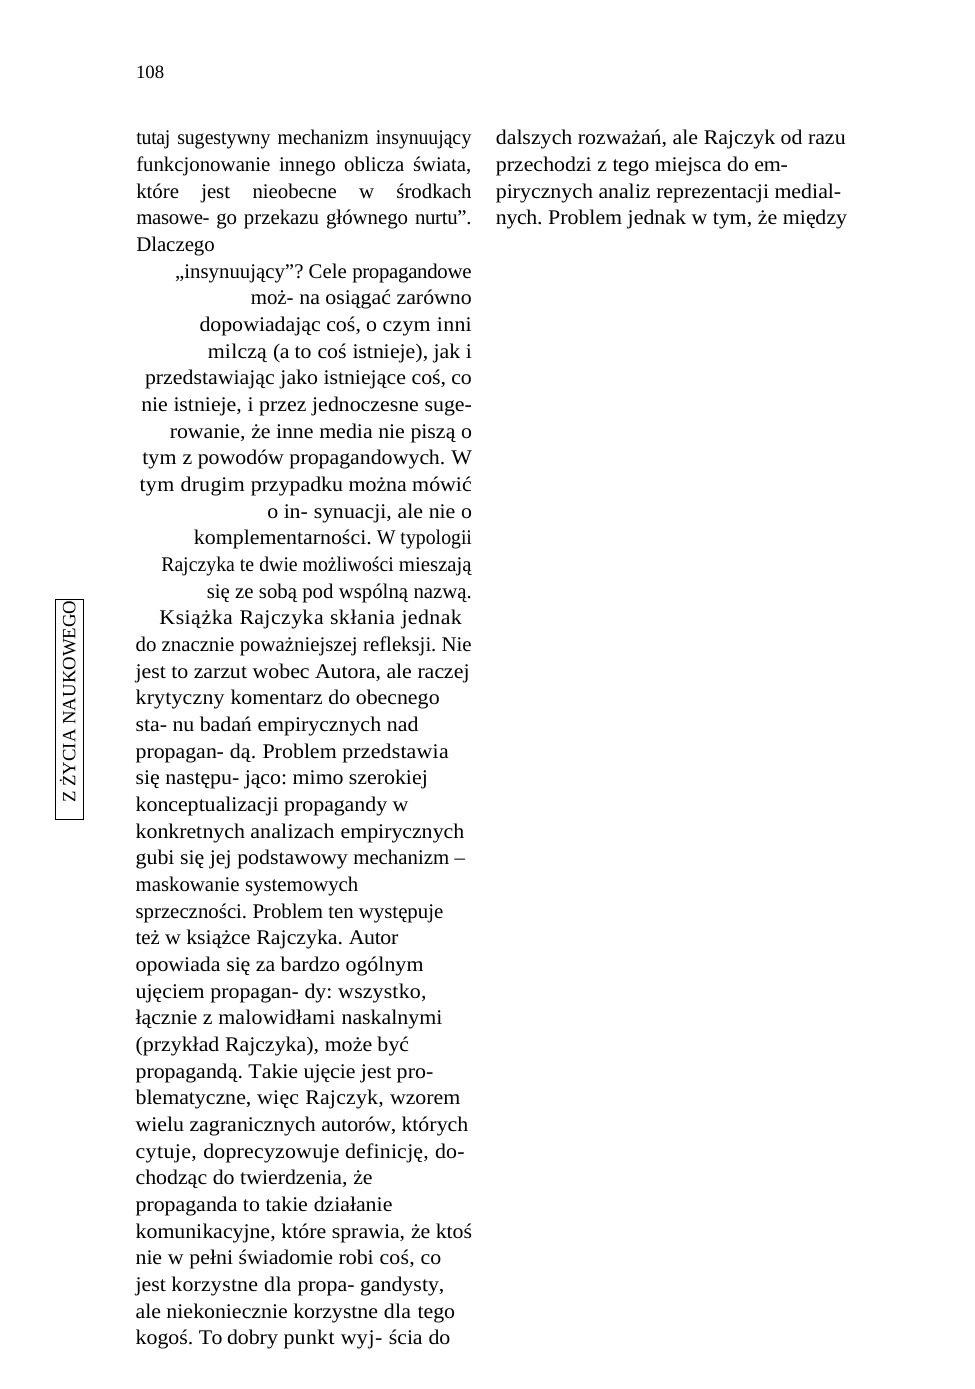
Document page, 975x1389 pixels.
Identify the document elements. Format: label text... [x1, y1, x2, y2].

text tutaj sugestywny mechanizm insynuujący funkcjonowanie innego oblicza świata, które jest nieobecne w środkach masowe- go przekazu głównego nurtu”. Dlaczego [136, 125, 472, 256]
text Z ŻYCIA NAUKOWEGO [58, 601, 83, 803]
text Książka Rajczyka skłania jednak do znacznie poważniejszej refleksji. Nie jest to zarzut wobec Autora, ale raczej krytyczny komentarz do obecnego sta- nu badań empirycznych nad propagan- dą. Problem przedstawia się następu- jąco: mimo szerokiej konceptualizacji propagandy w konkretnych analizach empirycznych gubi się jej podstawowy mechanizm – maskowanie systemowych sprzeczności. Problem ten występuje też w książce Rajczyka. Autor opowiada się za bardzo ogólnym ujęciem propagan- dy: wszystko, łącznie z malowidłami naskalnymi (przykład Rajczyka), może być propagandą. Takie ujęcie jest pro- blematyczne, więc Rajczyk, wzorem wielu zagranicznych autorów, których cytuje, doprecyzowuje definicję, do- chodząc do twierdzenia, że propaganda to takie działanie komunikacyjne, które sprawia, że ktoś nie w pełni świadomie robi coś, co jest korzystne dla propa- gandysty, ale niekoniecznie korzystne dla tego kogoś. To dobry punkt wyj- ścia do [135, 605, 473, 1349]
text 108 [136, 61, 856, 83]
text „insynuujący”? Cele propagandowe moż- na osiągać zarówno dopowiadając coś, o czym inni milczą (a to coś istnieje), jak i przedstawiając jako istniejące coś, co nie istnieje, i przez jednoczesne suge- rowanie, że inne media nie piszą o tym z powodów propagandowych. W tym drugim przypadku można mówić o in- synuacji, ale nie o komplementarności. W typologii Rajczyka te dwie możliwości mieszają się ze sobą pod wspólną nazwą. [130, 258, 472, 603]
text dalszych rozważań, ale Rajczyk od razu przechodzi z tego miejsca do em- pirycznych analiz reprezentacji medial- nych. Problem jednak w tym, że między [496, 125, 857, 229]
